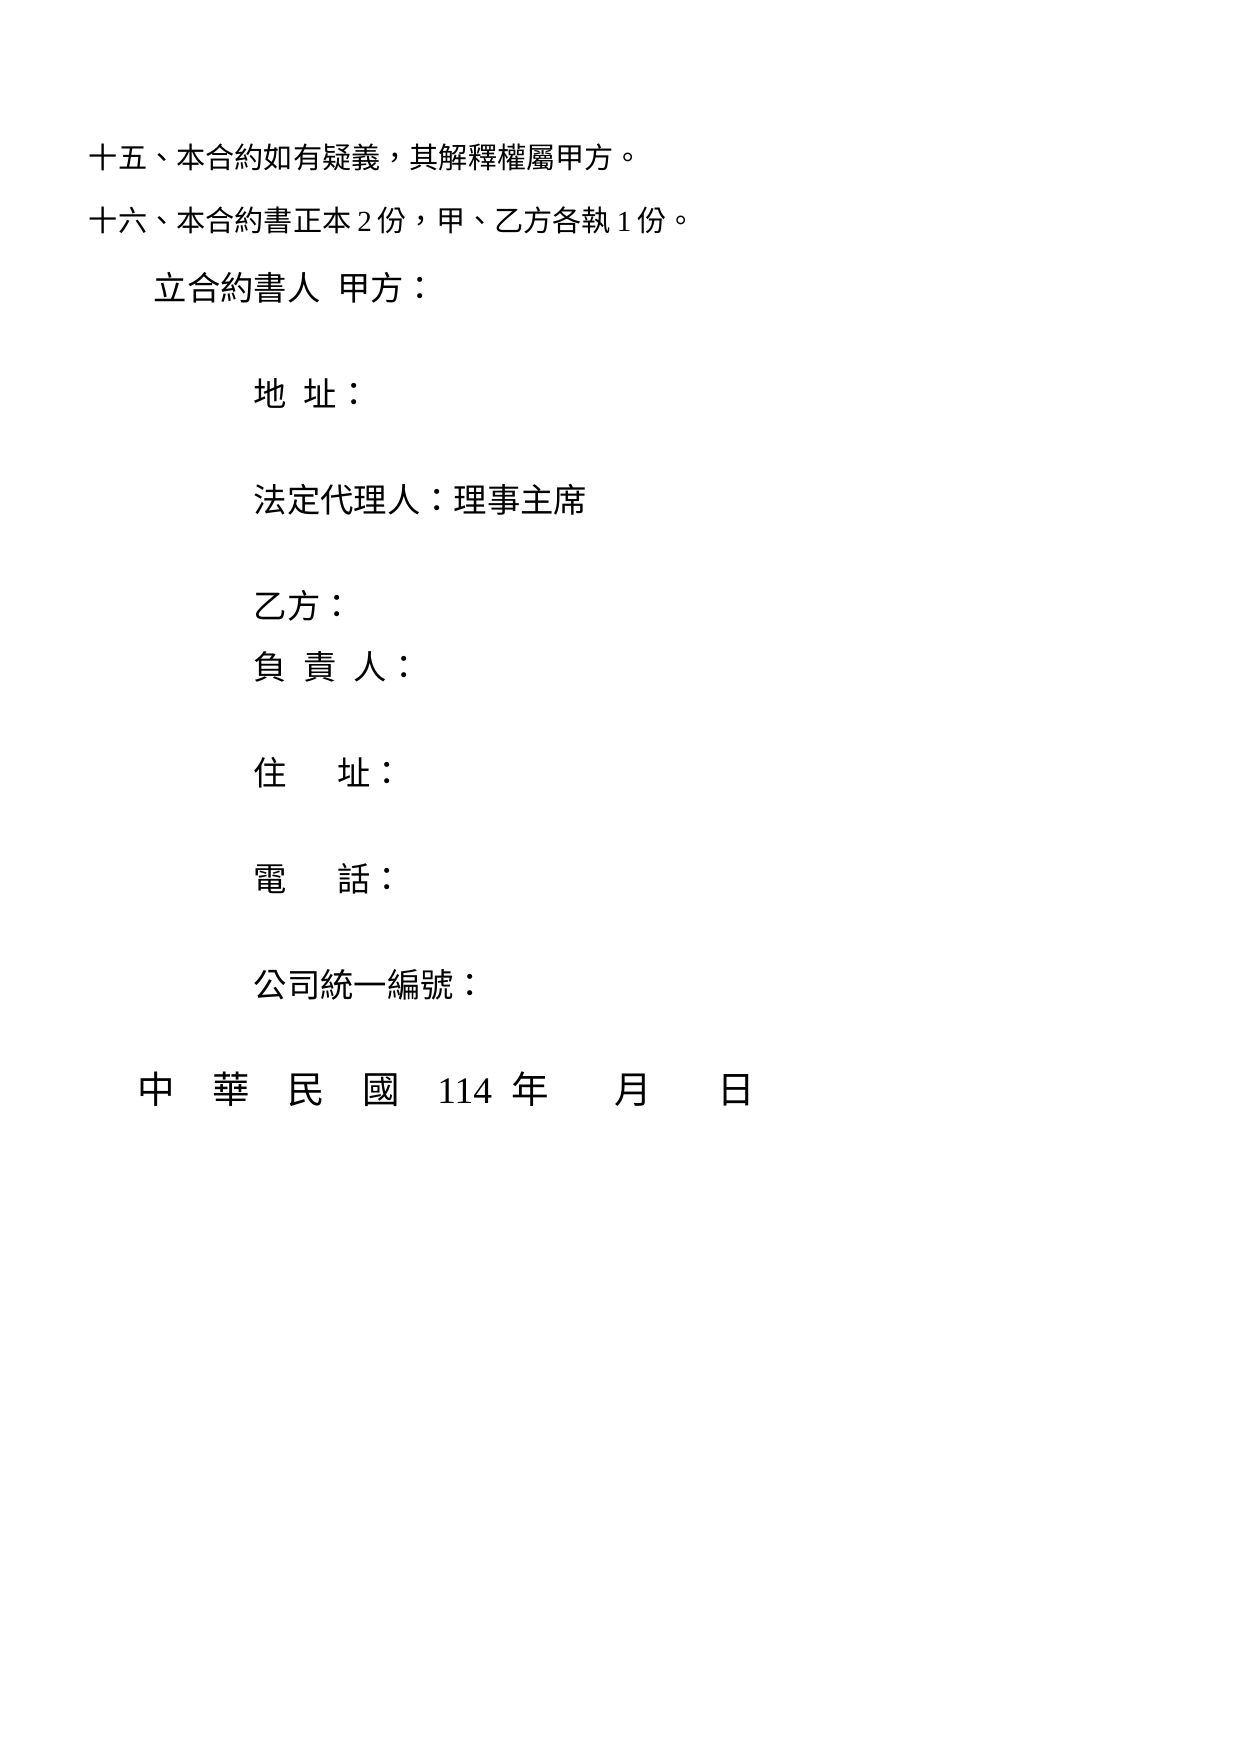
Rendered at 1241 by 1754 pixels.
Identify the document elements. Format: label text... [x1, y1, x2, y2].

text 負 責 人： [137, 640, 1152, 689]
text 公司統一編號： [137, 959, 1152, 1007]
text 立合約書人 甲方： [137, 261, 1152, 310]
text 十六、本合約書正本2份，甲、乙方各執1份。 [89, 198, 1152, 240]
text 電 話： [137, 853, 1152, 901]
text 十五、本合約如有疑義，其解釋權屬甲方。 [89, 134, 1152, 177]
text 乙方： [137, 580, 1152, 628]
text 法定代理人：理事主席 [137, 474, 1152, 522]
text 住 址： [137, 747, 1152, 795]
text 地 址： [137, 368, 1152, 416]
text 中 華 民 國 114 年 月 日 [137, 1060, 1152, 1114]
